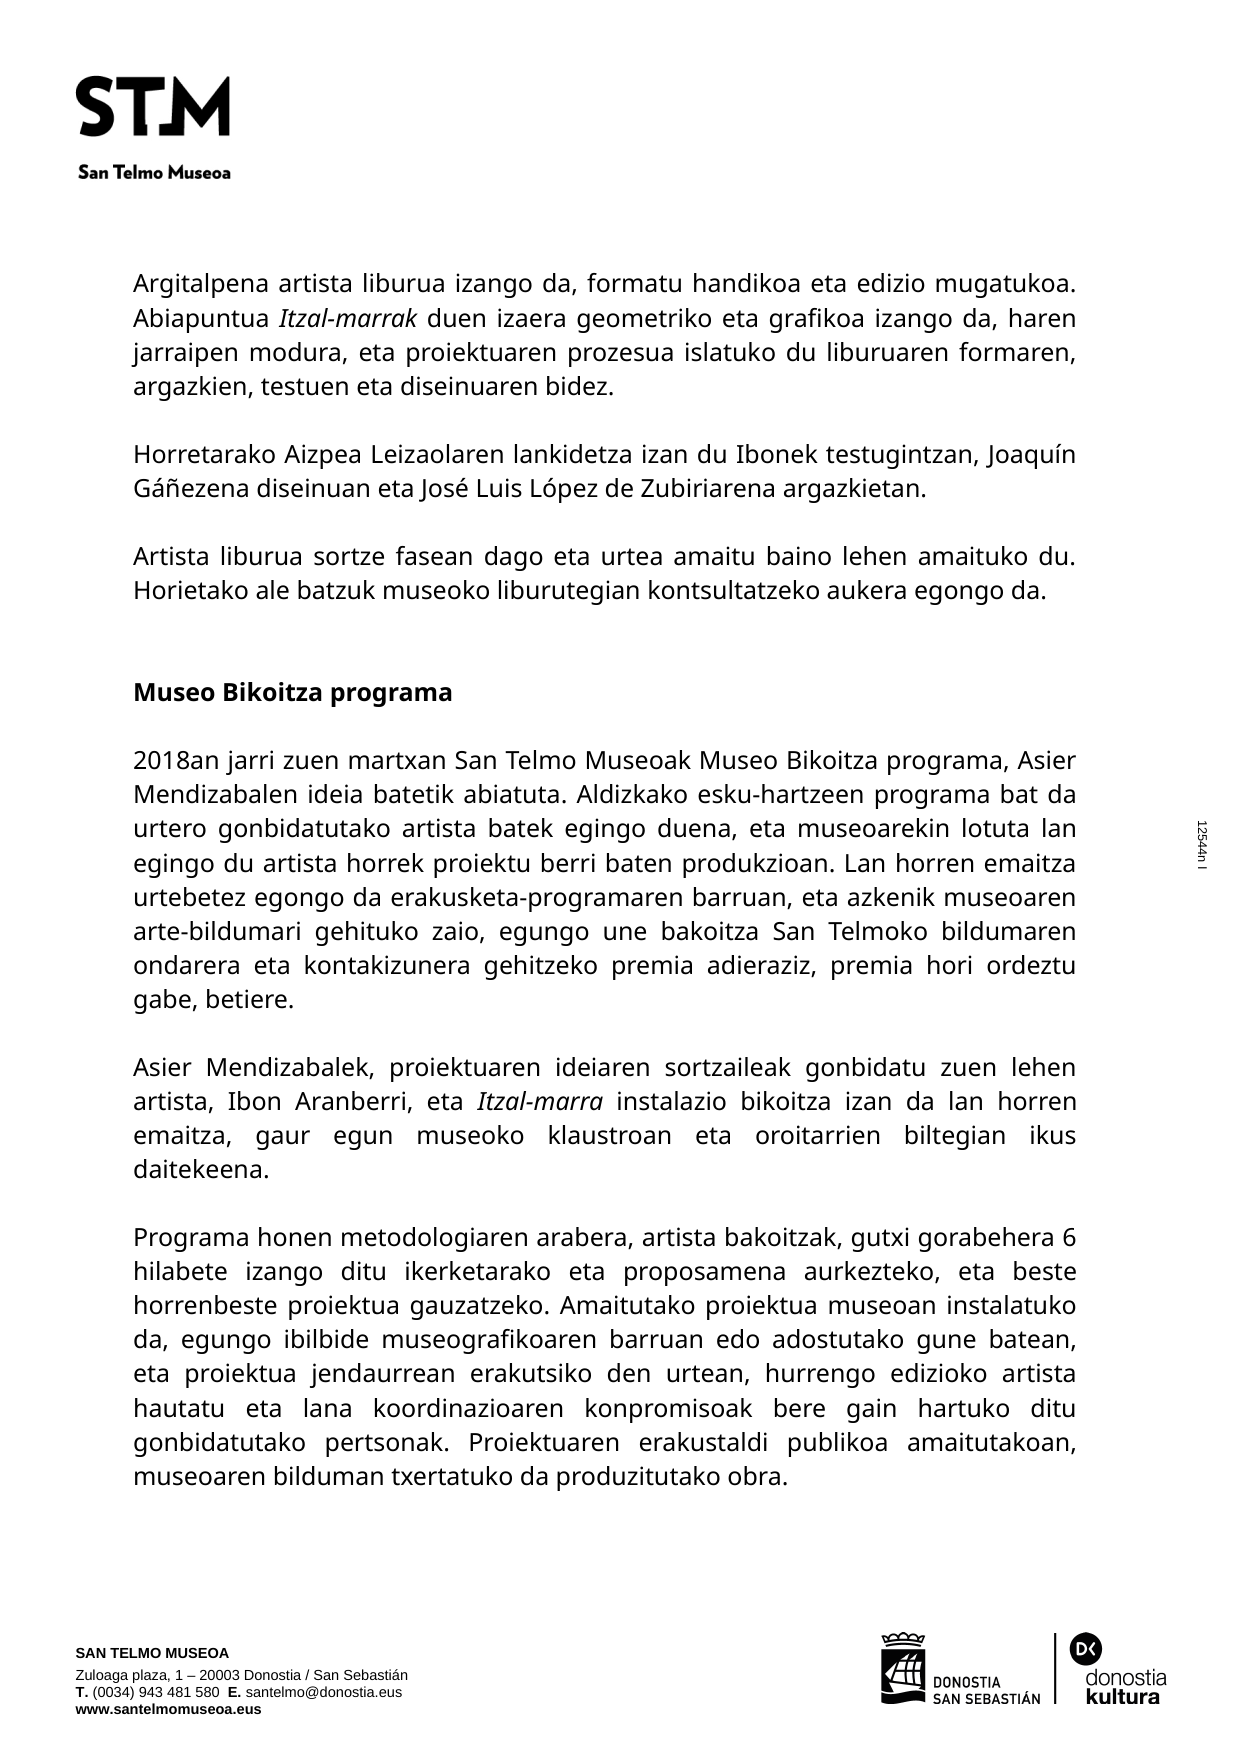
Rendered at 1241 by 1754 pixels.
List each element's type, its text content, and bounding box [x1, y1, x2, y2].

picture [881, 1632, 1167, 1704]
text Museo Bikoitza programa [133, 675, 1078, 709]
text Artista liburua sortze fasean dago eta urtea amaitu baino lehen amaituko du. Horietako ale batzuk museoko liburutegian kontsultatzeko aukera egongo da. [133, 539, 1078, 607]
text Horretarako Aizpea Leizaolaren lankidetza izan du Ibonek testugintzan, Joaquín Gáñezena diseinuan eta José Luis López de Zubiriarena argazkietan. [133, 436, 1078, 504]
text Programa honen metodologiaren arabera, artista bakoitzak, gutxi gorabehera 6 hilabete izango ditu ikerketarako eta proposamena aurkezteko, eta beste horrenbeste proiektua gauzatzeko. Amaitutako proiektua museoan instalatuko da, egungo ibilbide museografikoaren barruan edo adostutako gune batean, eta proiektua jendaurrean erakutsiko den urtean, hurrengo edizioko artista hautatu eta lana koordinazioaren konpromisoak bere gain hartuko ditu gonbidatutako pertsonak. Proiektuaren erakustaldi publikoa amaitutakoan, museoaren bilduman txertatuko da produzitutako obra. [133, 1220, 1078, 1492]
text Argitalpena artista liburua izango da, formatu handikoa eta edizio mugatukoa. Abiapuntua Itzal-marrak duen izaera geometriko eta grafikoa izango da, haren jarraipen modura, eta proiektuaren prozesua islatuko du liburuaren formaren, argazkien, testuen eta diseinuaren bidez. [133, 266, 1078, 402]
picture [75, 73, 234, 182]
text 2018an jarri zuen martxan San Telmo Museoak Museo Bikoitza programa, Asier Mendizabalen ideia batetik abiatuta. Aldizkako esku-hartzeen programa bat da urtero gonbidatutako artista batek egingo duena, eta museoarekin lotuta lan egingo du artista horrek proiektu berri baten produkzioan. Lan horren emaitza urtebetez egongo da erakusketa-programaren barruan, eta azkenik museoaren arte-bildumari gehituko zaio, egungo une bakoitza San Telmoko bildumaren ondarera eta kontakizunera gehitzeko premia adieraziz, premia hori ordeztu gabe, betiere. [133, 743, 1078, 1016]
text Asier Mendizabalek, proiektuaren ideiaren sortzaileak gonbidatu zuen lehen artista, Ibon Aranberri, eta Itzal-marra instalazio bikoitza izan da lan horren emaitza, gaur egun museoko klaustroan eta oroitarrien biltegian ikus daitekeena. [133, 1049, 1078, 1186]
